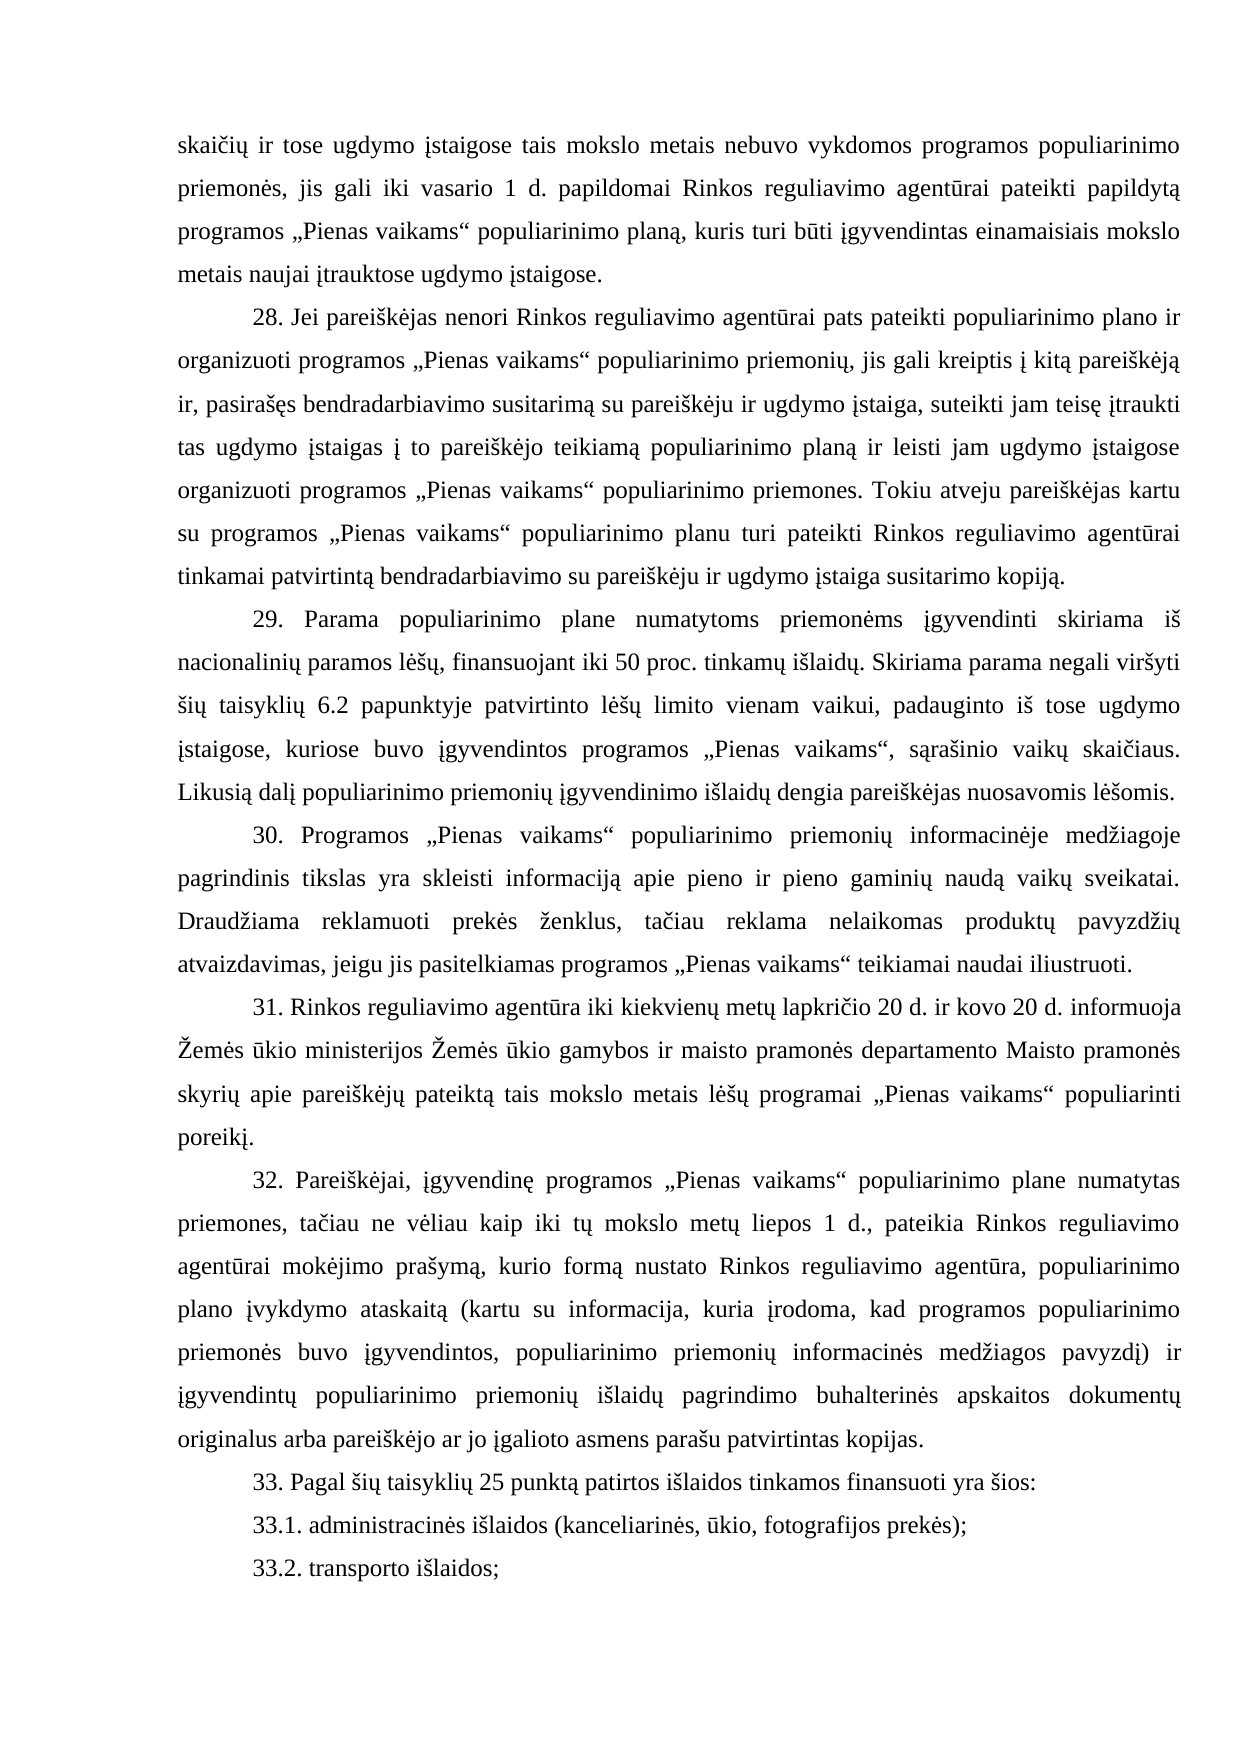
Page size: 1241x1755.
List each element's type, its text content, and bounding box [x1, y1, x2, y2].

text 33.1. administracinės išlaidos (kanceliarinės, ūkio, fotografijos prekės); [177, 1510, 1181, 1539]
text 32. Pareiškėjai, įgyvendinę programos „Pienas vaikams“ populiarinimo plane numatytas priemones, tačiau ne vėliau kaip iki tų mokslo metų liepos 1 d., pateikia Rinkos reguliavimo agentūrai mokėjimo prašymą, kurio formą nustato Rinkos reguliavimo agentūra, populiarinimo plano įvykdymo ataskaitą (kartu su informacija, kuria įrodoma, kad programos populiarinimo priemonės buvo įgyvendintos, populiarinimo priemonių informacinės medžiagos pavyzdį) ir įgyvendintų populiarinimo priemonių išlaidų pagrindimo buhalterinės apskaitos dokumentų originalus arba pareiškėjo ar jo įgalioto asmens parašu patvirtintas kopijas. [177, 1165, 1181, 1452]
text 33. Pagal šių taisyklių 25 punktą patirtos išlaidos tinkamos finansuoti yra šios: [252, 1467, 1181, 1496]
text 33.2. transporto išlaidos; [177, 1553, 1181, 1582]
text 30. Programos „Pienas vaikams“ populiarinimo priemonių informacinėje medžiagoje pagrindinis tikslas yra skleisti informaciją apie pieno ir pieno gaminių naudą vaikų sveikatai. Draudžiama reklamuoti prekės ženklus, tačiau reklama nelaikomas produktų pavyzdžių atvaizdavimas, jeigu jis pasitelkiamas programos „Pienas vaikams“ teikiamai naudai iliustruoti. [177, 820, 1181, 978]
text 29. Parama populiarinimo plane numatytoms priemonėms įgyvendinti skiriama iš nacionalinių paramos lėšų, finansuojant iki 50 proc. tinkamų išlaidų. Skiriama parama negali viršyti šių taisyklių 6.2 papunktyje patvirtinto lėšų limito vienam vaikui, padauginto iš tose ugdymo įstaigose, kuriose buvo įgyvendintos programos „Pienas vaikams“, sąrašinio vaikų skaičiaus. Likusią dalį populiarinimo priemonių įgyvendinimo išlaidų dengia pareiškėjas nuosavomis lėšomis. [177, 604, 1181, 806]
text 31. Rinkos reguliavimo agentūra iki kiekvienų metų lapkričio 20 d. ir kovo 20 d. informuoja Žemės ūkio ministerijos Žemės ūkio gamybos ir maisto pramonės departamento Maisto pramonės skyrių apie pareiškėjų pateiktą tais mokslo metais lėšų programai „Pienas vaikams“ populiarinti poreikį. [177, 992, 1181, 1151]
text 28. Jei pareiškėjas nenori Rinkos reguliavimo agentūrai pats pateikti populiarinimo plano ir organizuoti programos „Pienas vaikams“ populiarinimo priemonių, jis gali kreiptis į kitą pareiškėją ir, pasirašęs bendradarbiavimo susitarimą su pareiškėju ir ugdymo įstaiga, suteikti jam teisę įtraukti tas ugdymo įstaigas į to pareiškėjo teikiamą populiarinimo planą ir leisti jam ugdymo įstaigose organizuoti programos „Pienas vaikams“ populiarinimo priemones. Tokiu atveju pareiškėjas kartu su programos „Pienas vaikams“ populiarinimo planu turi pateikti Rinkos reguliavimo agentūrai tinkamai patvirtintą bendradarbiavimo su pareiškėju ir ugdymo įstaiga susitarimo kopiją. [177, 302, 1181, 590]
text skaičių ir tose ugdymo įstaigose tais mokslo metais nebuvo vykdomos programos populiarinimo priemonės, jis gali iki vasario 1 d. papildomai Rinkos reguliavimo agentūrai pateikti papildytą programos „Pienas vaikams“ populiarinimo planą, kuris turi būti įgyvendintas einamaisiais mokslo metais naujai įtrauktose ugdymo įstaigose. [177, 130, 1181, 288]
